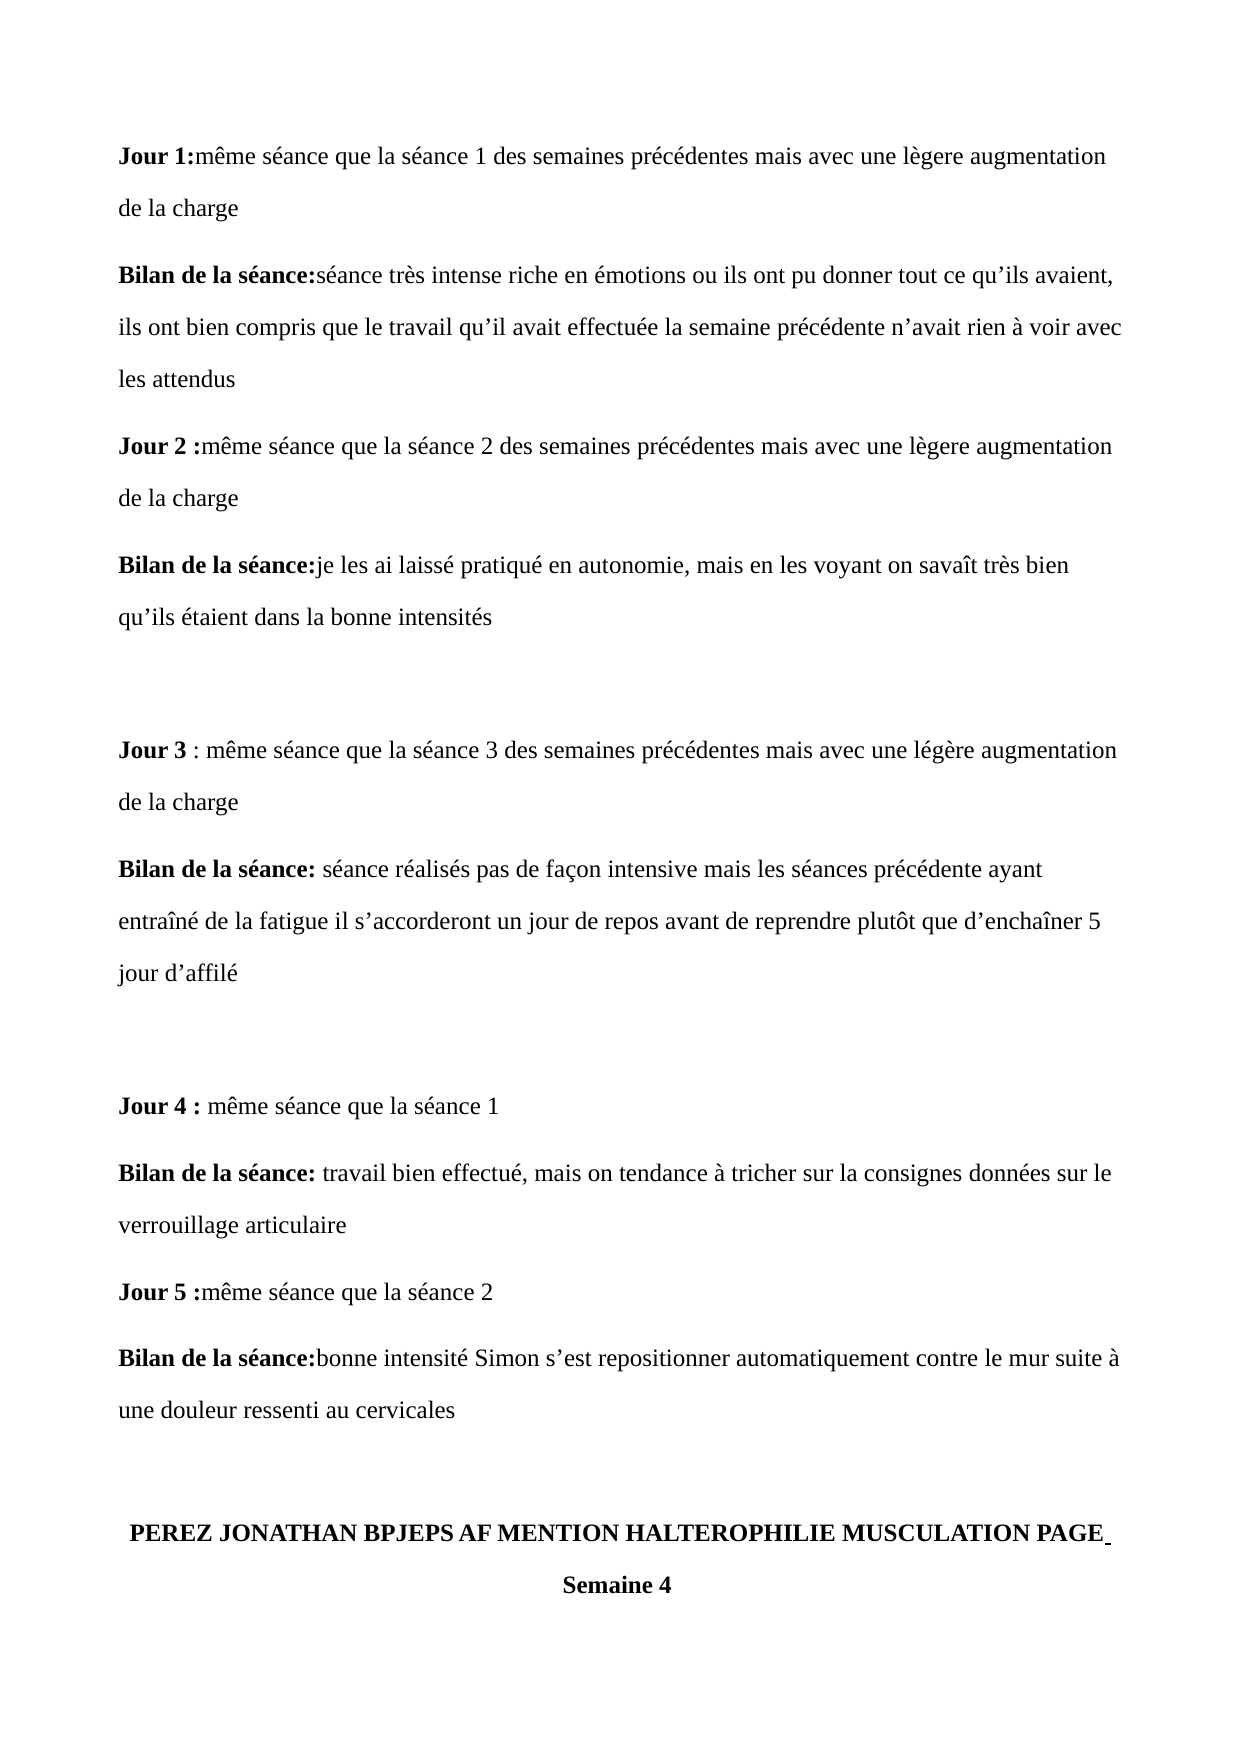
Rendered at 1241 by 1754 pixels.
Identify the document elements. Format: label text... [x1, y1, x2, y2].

text Bilan de la séance:je les ai laissé pratiqué en autonomie, mais en les voyant on savaît très bien qu’ils étaient dans la bonne intensités [118, 526, 1122, 631]
text Jour 5 :même séance que la séance 2 [118, 1253, 1122, 1306]
text Semaine 4 [118, 1547, 1122, 1599]
text Jour 1:même séance que la séance 1 des semaines précédentes mais avec une lègere augmentation de la charge [118, 118, 1122, 222]
text Bilan de la séance: séance réalisés pas de façon intensive mais les séances précédente ayant entraîné de la fatigue il s’accorderont un jour de repos avant de reprendre plutôt que d’enchaîner 5 jour d’affilé [118, 831, 1122, 987]
text Jour 2 :même séance que la séance 2 des semaines précédentes mais avec une lègere augmentation de la charge [118, 408, 1122, 512]
text Jour 3 : même séance que la séance 3 des semaines précédentes mais avec une légère augmentation de la charge [118, 712, 1122, 816]
text Bilan de la séance:bonne intensité Simon s’est repositionner automatiquement contre le mur suite à une douleur ressenti au cervicales [118, 1320, 1122, 1424]
text Jour 4 : même séance que la séance 1 [118, 1068, 1122, 1120]
text PEREZ JONATHAN BPJEPS AF MENTION HALTEROPHILIE MUSCULATION PAGE [118, 1506, 1122, 1547]
text Bilan de la séance: travail bien effectué, mais on tendance à tricher sur la consignes données sur le verrouillage articulaire [118, 1135, 1122, 1239]
text Bilan de la séance:séance très intense riche en émotions ou ils ont pu donner tout ce qu’ils avaient, ils ont bien compris que le travail qu’il avait effectuée la semaine précédente n’avait rien à voir avec les attendus [118, 237, 1122, 393]
